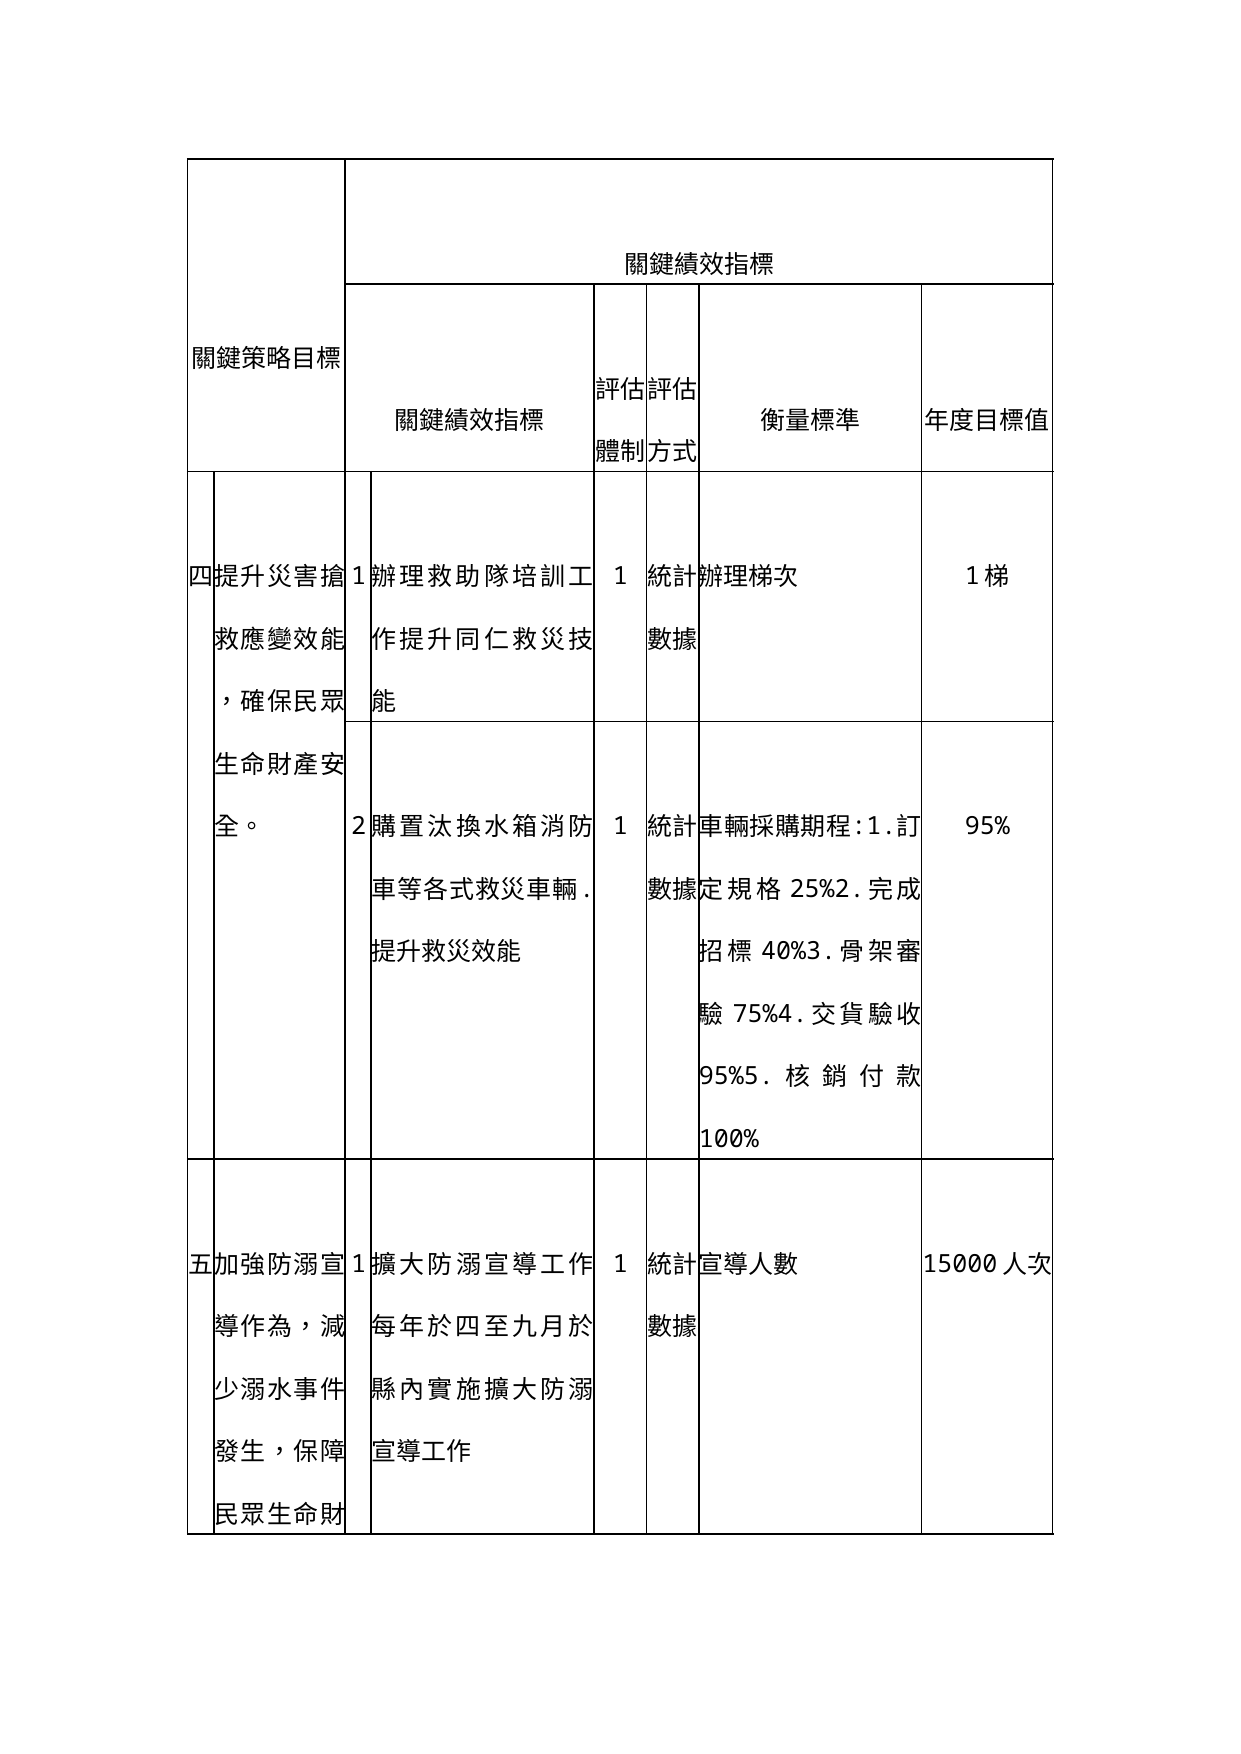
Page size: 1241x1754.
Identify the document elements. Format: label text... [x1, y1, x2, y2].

table_cell 宣導人數 [700, 1160, 921, 1533]
table_cell 辦理梯次 [700, 472, 921, 721]
table_cell 1 [346, 1160, 370, 1533]
table_cell 1 [595, 722, 646, 1158]
table_cell 購置汰換水箱消防車等各式救災車輛.提升救災效能 [372, 722, 593, 1158]
table_cell 15000人次 [922, 1160, 1052, 1533]
table_cell 加強防溺宣導作為，減少溺水事件發生，保障民眾生命財產安全。 [215, 1160, 344, 1533]
table_cell 評估 方式 [647, 285, 698, 471]
table_cell 1 [346, 472, 370, 721]
table_cell 統計數據 [647, 472, 698, 721]
table_cell 關鍵績效指標 [346, 285, 593, 471]
table_cell 衡量標準 [700, 285, 921, 471]
table_header 關鍵策略目標 [188, 160, 344, 471]
table_cell 95% [922, 722, 1052, 1158]
table_cell 年度目標值 [922, 285, 1052, 471]
table_cell 2 [346, 722, 370, 1158]
table_cell 擴大防溺宣導工作每年於四至九月於縣內實施擴大防溺宣導工作 [372, 1160, 593, 1533]
table_cell 車輛採購期程:1.訂定規格25%2.完成招標40%3.骨架審驗75%4.交貨驗收95%5.核銷付款100% [700, 722, 921, 1158]
table_cell 評估 體制 [595, 285, 646, 471]
table_cell 辦理救助隊培訓工作提升同仁救災技能 [372, 472, 593, 721]
table_cell 1梯 [922, 472, 1052, 721]
table_cell 1 [595, 472, 646, 721]
table_header 關鍵績效指標 [346, 160, 1052, 283]
table_cell 四 [188, 472, 213, 1158]
table_cell 五 [188, 1160, 213, 1533]
table_cell 統計數據 [647, 1160, 698, 1533]
table_cell 統計數據 [647, 722, 698, 1158]
table_cell 1 [595, 1160, 646, 1533]
table_cell 提升災害搶救應變效能，確保民眾生命財產安全。 [215, 472, 344, 1158]
